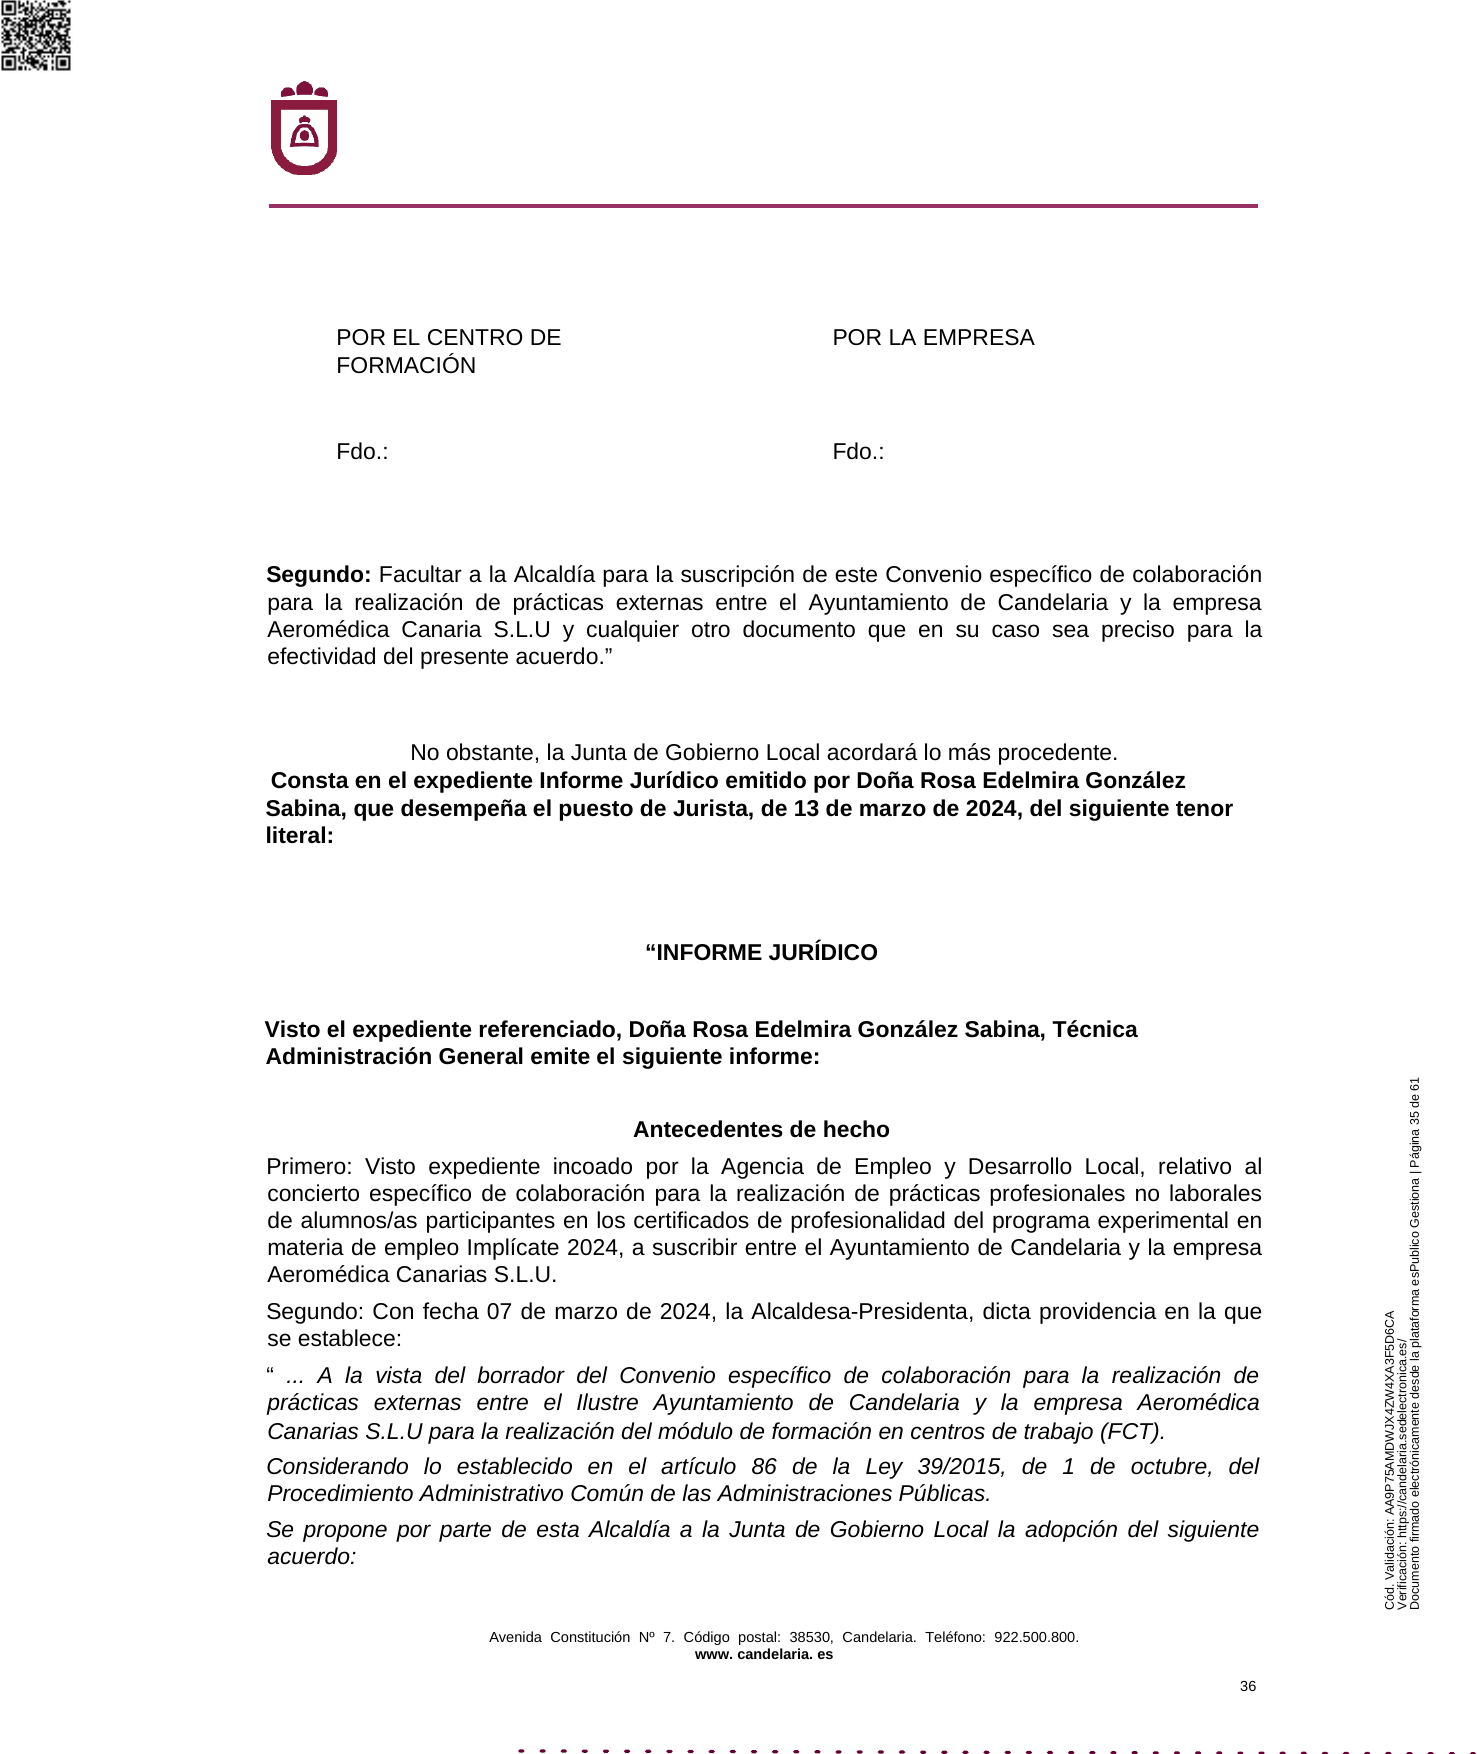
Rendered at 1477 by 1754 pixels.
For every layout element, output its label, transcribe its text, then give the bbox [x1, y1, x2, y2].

table_cell Fdo.: [832, 436, 1040, 467]
text Segundo: Con fecha 07 de marzo de 2024, la Alcaldesa-Presidenta, dicta providencia en la que se establece: [266, 1298, 1263, 1351]
text “ ... A la vista del borrador del Convenio específico de colaboración para la realización de prácticas externas entre el Ilustre Ayuntamiento de Candelaria y la empresa Aeromédica Canarias S.L.U para la realización del módulo de formación en centros de trabajo (FCT). [266, 1362, 1262, 1444]
table_cell POR LA EMPRESA [832, 324, 1040, 436]
table_cell POR EL CENTRO DE FORMACIÓN [325, 324, 832, 436]
text Consta en el expediente Informe Jurídico emitido por Doña Rosa Edelmira González Sabina, que desempeña el puesto de Jurista, de 13 de marzo de 2024, del siguiente tenor literal: [264, 767, 1263, 848]
text No obstante, la Junta de Gobierno Local acordará lo más procedente. [251, 737, 1263, 766]
text Visto el expediente referenciado, Doña Rosa Edelmira González Sabina, Técnica Administración General emite el siguiente informe: [264, 1016, 1263, 1069]
text Se propone por parte de esta Alcaldía a la Junta de Gobierno Local la adopción del siguiente acuerdo: [266, 1516, 1263, 1569]
table_header [832, 295, 1040, 323]
text Segundo: Facultar a la Alcaldía para la suscripción de este Convenio específico de colaboración para la realización de prácticas externas entre el Ayuntamiento de Candelaria y la empresa Aeromédica Canaria S.L.U y cualquier otro documento que en su caso sea preciso para la efectividad del presente acuerdo.” [266, 561, 1263, 669]
text Primero: Visto expediente incoado por la Agencia de Empleo y Desarrollo Local, relativo al concierto específico de colaboración para la realización de prácticas profesionales no laborales de alumnos/as participantes en los certificados de profesionalidad del programa experimental en materia de empleo Implícate 2024, a suscribir entre el Ayuntamiento de Candelaria y la empresa Aeromédica Canarias S.L.U. [266, 1153, 1263, 1288]
text Considerando lo establecido en el artículo 86 de la Ley 39/2015, de 1 de octubre, del Procedimiento Administrativo Común de las Administraciones Públicas. [266, 1453, 1263, 1506]
table_cell Fdo.: [325, 436, 832, 467]
subtitle “INFORME JURÍDICO [334, 939, 1194, 965]
subtitle Antecedentes de hecho [334, 1116, 1194, 1142]
table_header [325, 295, 832, 323]
